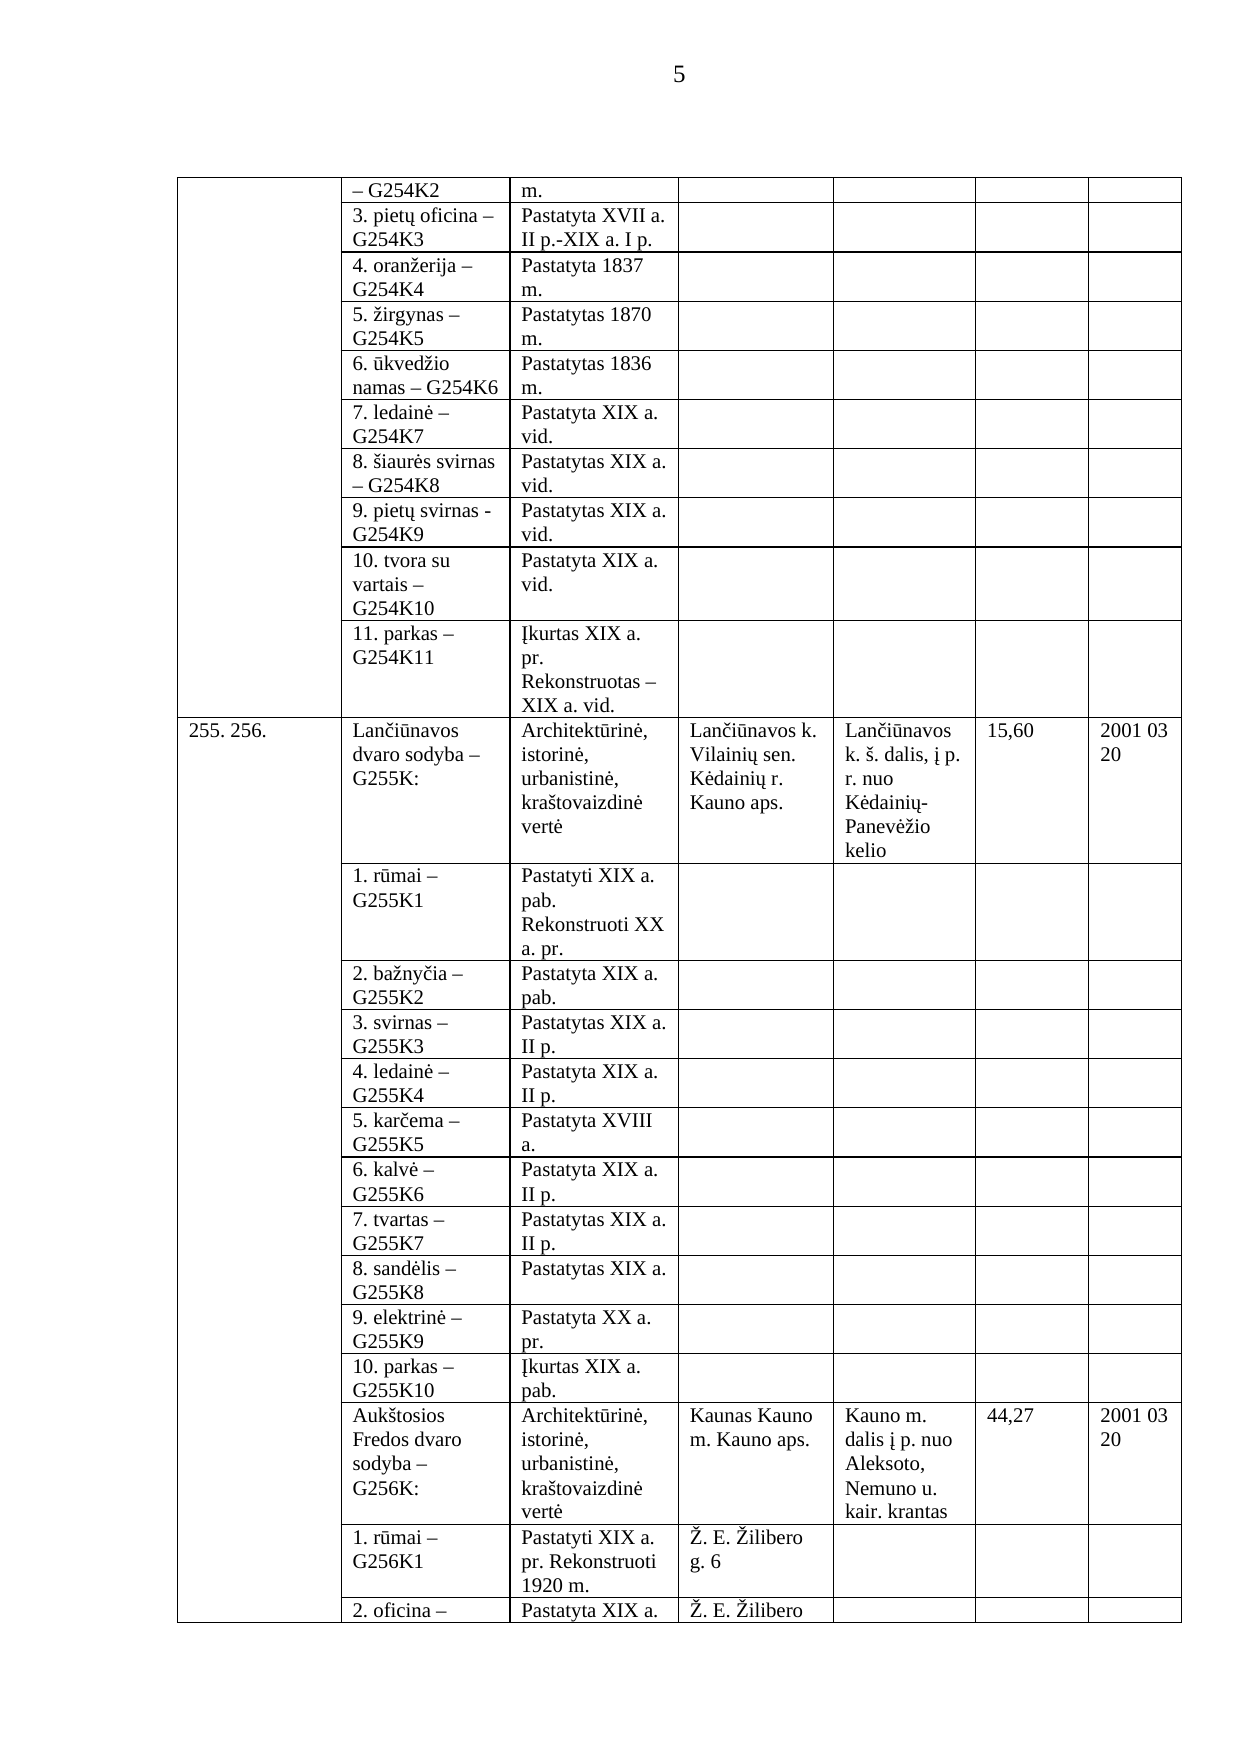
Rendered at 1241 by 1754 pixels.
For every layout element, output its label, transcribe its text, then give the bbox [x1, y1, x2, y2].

table_cell Pastatyta XVIII a. [511, 1108, 678, 1156]
table_cell [834, 302, 975, 350]
table_cell [976, 1010, 1088, 1058]
table_cell [1089, 498, 1181, 546]
table_cell 3. svirnas – G255K3 [342, 1010, 509, 1058]
table_cell [834, 1525, 975, 1597]
table_cell [834, 1598, 975, 1622]
table_cell 4. ledainė – G255K4 [342, 1059, 509, 1107]
table_cell Pastatytas XIX a. II p. [511, 1207, 678, 1255]
table_cell [1089, 1010, 1181, 1058]
table_cell 1. rūmai – G255K1 [342, 864, 509, 960]
table_cell [1089, 1598, 1181, 1622]
table_cell [834, 1108, 975, 1156]
table_cell Pastatytas XIX a. vid. [511, 449, 678, 497]
table_cell [976, 498, 1088, 546]
table_cell Kauno m. dalis į p. nuo Aleksoto, Nemuno u. kair. krantas [834, 1403, 975, 1523]
table_cell [976, 1108, 1088, 1156]
table_cell 8. šiaurės svirnas – G254K8 [342, 449, 509, 497]
table_cell [1089, 548, 1181, 620]
table_cell Ž. E. Žilibero [679, 1598, 833, 1622]
table_cell [834, 621, 975, 717]
table_cell 255. 256. [178, 718, 341, 1622]
table_cell [1089, 1108, 1181, 1156]
table_cell [1089, 400, 1181, 448]
table_cell 5. žirgynas – G254K5 [342, 302, 509, 350]
table_cell [834, 1010, 975, 1058]
table_cell [976, 1525, 1088, 1597]
table_cell [679, 864, 833, 960]
table_cell 2. bažnyčia – G255K2 [342, 961, 509, 1009]
table_cell [1089, 302, 1181, 350]
table_cell Įkurtas XIX a. pr. Rekonstruotas – XIX a. vid. [511, 621, 678, 717]
table_cell [976, 961, 1088, 1009]
table_cell 9. pietų svirnas -G254K9 [342, 498, 509, 546]
table_cell 11. parkas – G254K11 [342, 621, 509, 717]
table_cell Pastatyta XIX a. vid. [511, 400, 678, 448]
table_cell [679, 1207, 833, 1255]
table_cell [976, 302, 1088, 350]
table_cell Pastatyta XVII a. II p.-XIX a. I p. [511, 203, 678, 251]
table_cell [1089, 864, 1181, 960]
table_cell [679, 1305, 833, 1353]
table_cell [834, 1354, 975, 1402]
table_cell [679, 548, 833, 620]
table_cell 7. tvartas – G255K7 [342, 1207, 509, 1255]
table_cell [976, 1305, 1088, 1353]
table_cell Pastatyta 1837 m. [511, 253, 678, 301]
table_cell [1089, 203, 1181, 251]
table_cell [834, 400, 975, 448]
table_cell [1089, 621, 1181, 717]
table_cell [1089, 1305, 1181, 1353]
table_cell Pastatyti XIX a. pab. Rekonstruoti XX a. pr. [511, 864, 678, 960]
table_cell [976, 1207, 1088, 1255]
table_cell [834, 351, 975, 399]
table_cell Lančiūnavos k. š. dalis, į p. r. nuo Kėdainių- Panevėžio kelio [834, 718, 975, 862]
table_cell Lančiūnavos k. Vilainių sen. Kėdainių r. Kauno aps. [679, 718, 833, 862]
table_cell [679, 961, 833, 1009]
table_cell [1089, 449, 1181, 497]
table_cell [679, 1059, 833, 1107]
table_cell [679, 178, 833, 202]
table_cell [1089, 1207, 1181, 1255]
table_cell [1089, 1354, 1181, 1402]
table_cell [1089, 1525, 1181, 1597]
table_cell [976, 1598, 1088, 1622]
table_cell 7. ledainė – G254K7 [342, 400, 509, 448]
table_cell [1089, 351, 1181, 399]
table_cell [834, 1305, 975, 1353]
table_cell 10. tvora su vartais – G254K10 [342, 548, 509, 620]
table_cell Pastatytas 1836 m. [511, 351, 678, 399]
table_cell [976, 548, 1088, 620]
table_cell Aukštosios Fredos dvaro sodyba – G256K: [342, 1403, 509, 1523]
table_cell [976, 351, 1088, 399]
table_cell [976, 178, 1088, 202]
table_cell [1089, 961, 1181, 1009]
table_cell [1089, 253, 1181, 301]
table_cell 6. kalvė – G255K6 [342, 1158, 509, 1206]
table_cell [1089, 178, 1181, 202]
table_cell 15,60 [976, 718, 1088, 862]
table_cell Pastatyta XX a. pr. [511, 1305, 678, 1353]
table_cell 1. rūmai – G256K1 [342, 1525, 509, 1597]
table_cell Pastatyta XIX a. vid. [511, 548, 678, 620]
table_cell 2001 03 20 [1089, 1403, 1181, 1523]
table_cell 44,27 [976, 1403, 1088, 1523]
table_cell Pastatytas 1870 m. [511, 302, 678, 350]
table_cell [679, 449, 833, 497]
table_cell Pastatyta XIX a. [511, 1598, 678, 1622]
table_cell [976, 449, 1088, 497]
table_cell Pastatytas XIX a. II p. [511, 1010, 678, 1058]
table_cell 5. karčema – G255K5 [342, 1108, 509, 1156]
table_cell Architektūrinė, istorinė, urbanistinė, kraštovaizdinė vertė [511, 718, 678, 862]
table_cell [834, 548, 975, 620]
table_cell [834, 1207, 975, 1255]
table_cell Pastatyta XIX a. II p. [511, 1059, 678, 1107]
table_cell 10. parkas – G255K10 [342, 1354, 509, 1402]
table_cell Įkurtas XIX a. pab. [511, 1354, 678, 1402]
table_cell [976, 1354, 1088, 1402]
table_cell [178, 178, 341, 717]
table_cell [679, 1158, 833, 1206]
table_cell [679, 253, 833, 301]
table_cell [679, 1256, 833, 1304]
table_cell Pastatyta XIX a. II p. [511, 1158, 678, 1206]
table_cell [679, 351, 833, 399]
table_cell [834, 1059, 975, 1107]
table_cell [976, 1059, 1088, 1107]
table_cell 9. elektrinė – G255K9 [342, 1305, 509, 1353]
table_cell 4. oranžerija – G254K4 [342, 253, 509, 301]
table_cell [976, 1158, 1088, 1206]
table_cell Lančiūnavos dvaro sodyba – G255K: [342, 718, 509, 862]
table_cell [976, 203, 1088, 251]
table_cell Kaunas Kauno m. Kauno aps. [679, 1403, 833, 1523]
table_cell [679, 498, 833, 546]
table_cell Pastatyti XIX a. pr. Rekonstruoti 1920 m. [511, 1525, 678, 1597]
table_cell 2001 03 20 [1089, 718, 1181, 862]
table_cell [679, 1354, 833, 1402]
table_cell [1089, 1158, 1181, 1206]
table_cell Architektūrinė, istorinė, urbanistinė, kraštovaizdinė vertė [511, 1403, 678, 1523]
table_cell [834, 961, 975, 1009]
table_cell [679, 621, 833, 717]
table_cell [976, 864, 1088, 960]
table_cell [834, 203, 975, 251]
table_cell [679, 1108, 833, 1156]
table_cell [834, 178, 975, 202]
table_cell [976, 621, 1088, 717]
table_cell [679, 400, 833, 448]
table_cell [679, 203, 833, 251]
table_cell 3. pietų oficina – G254K3 [342, 203, 509, 251]
table_cell [834, 498, 975, 546]
table_cell [834, 253, 975, 301]
table_cell [834, 1158, 975, 1206]
table_cell [834, 1256, 975, 1304]
table_cell 8. sandėlis – G255K8 [342, 1256, 509, 1304]
table_cell Pastatyta XIX a. pab. [511, 961, 678, 1009]
table_cell 6. ūkvedžio namas – G254K6 [342, 351, 509, 399]
table_cell Pastatytas XIX a. [511, 1256, 678, 1304]
table_cell [976, 400, 1088, 448]
table_cell [834, 449, 975, 497]
table_cell m. [511, 178, 678, 202]
table_cell Pastatytas XIX a. vid. [511, 498, 678, 546]
table_cell 2. oficina – [342, 1598, 509, 1622]
table_cell [976, 1256, 1088, 1304]
table_cell [679, 302, 833, 350]
table_cell – G254K2 [342, 178, 509, 202]
table_cell [679, 1010, 833, 1058]
table_cell [1089, 1256, 1181, 1304]
table_cell Ž. E. Žilibero g. 6 [679, 1525, 833, 1597]
table_cell [834, 864, 975, 960]
table_cell [1089, 1059, 1181, 1107]
table_cell [976, 253, 1088, 301]
